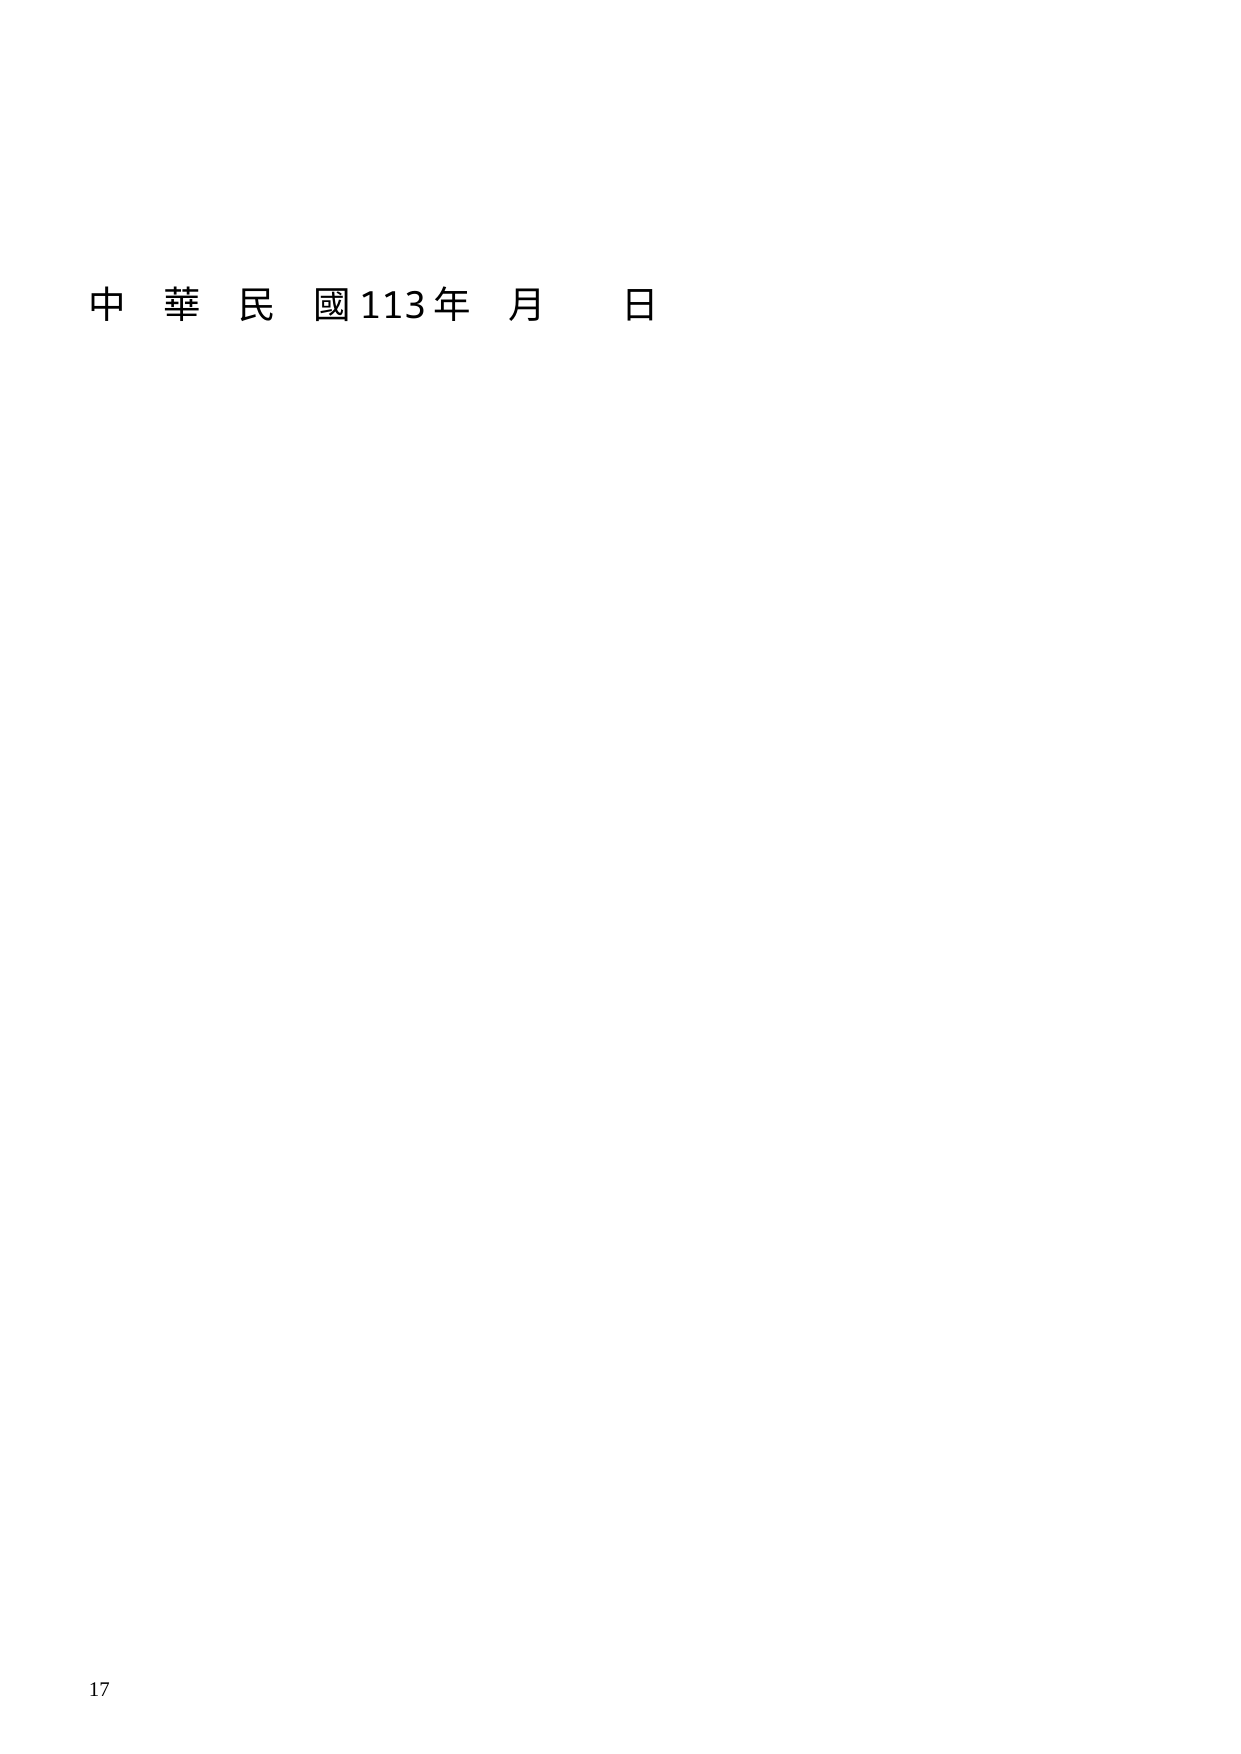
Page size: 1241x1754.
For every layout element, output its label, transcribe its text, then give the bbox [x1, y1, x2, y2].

text 中 華 民 國113年 月 日 [89, 293, 1152, 325]
